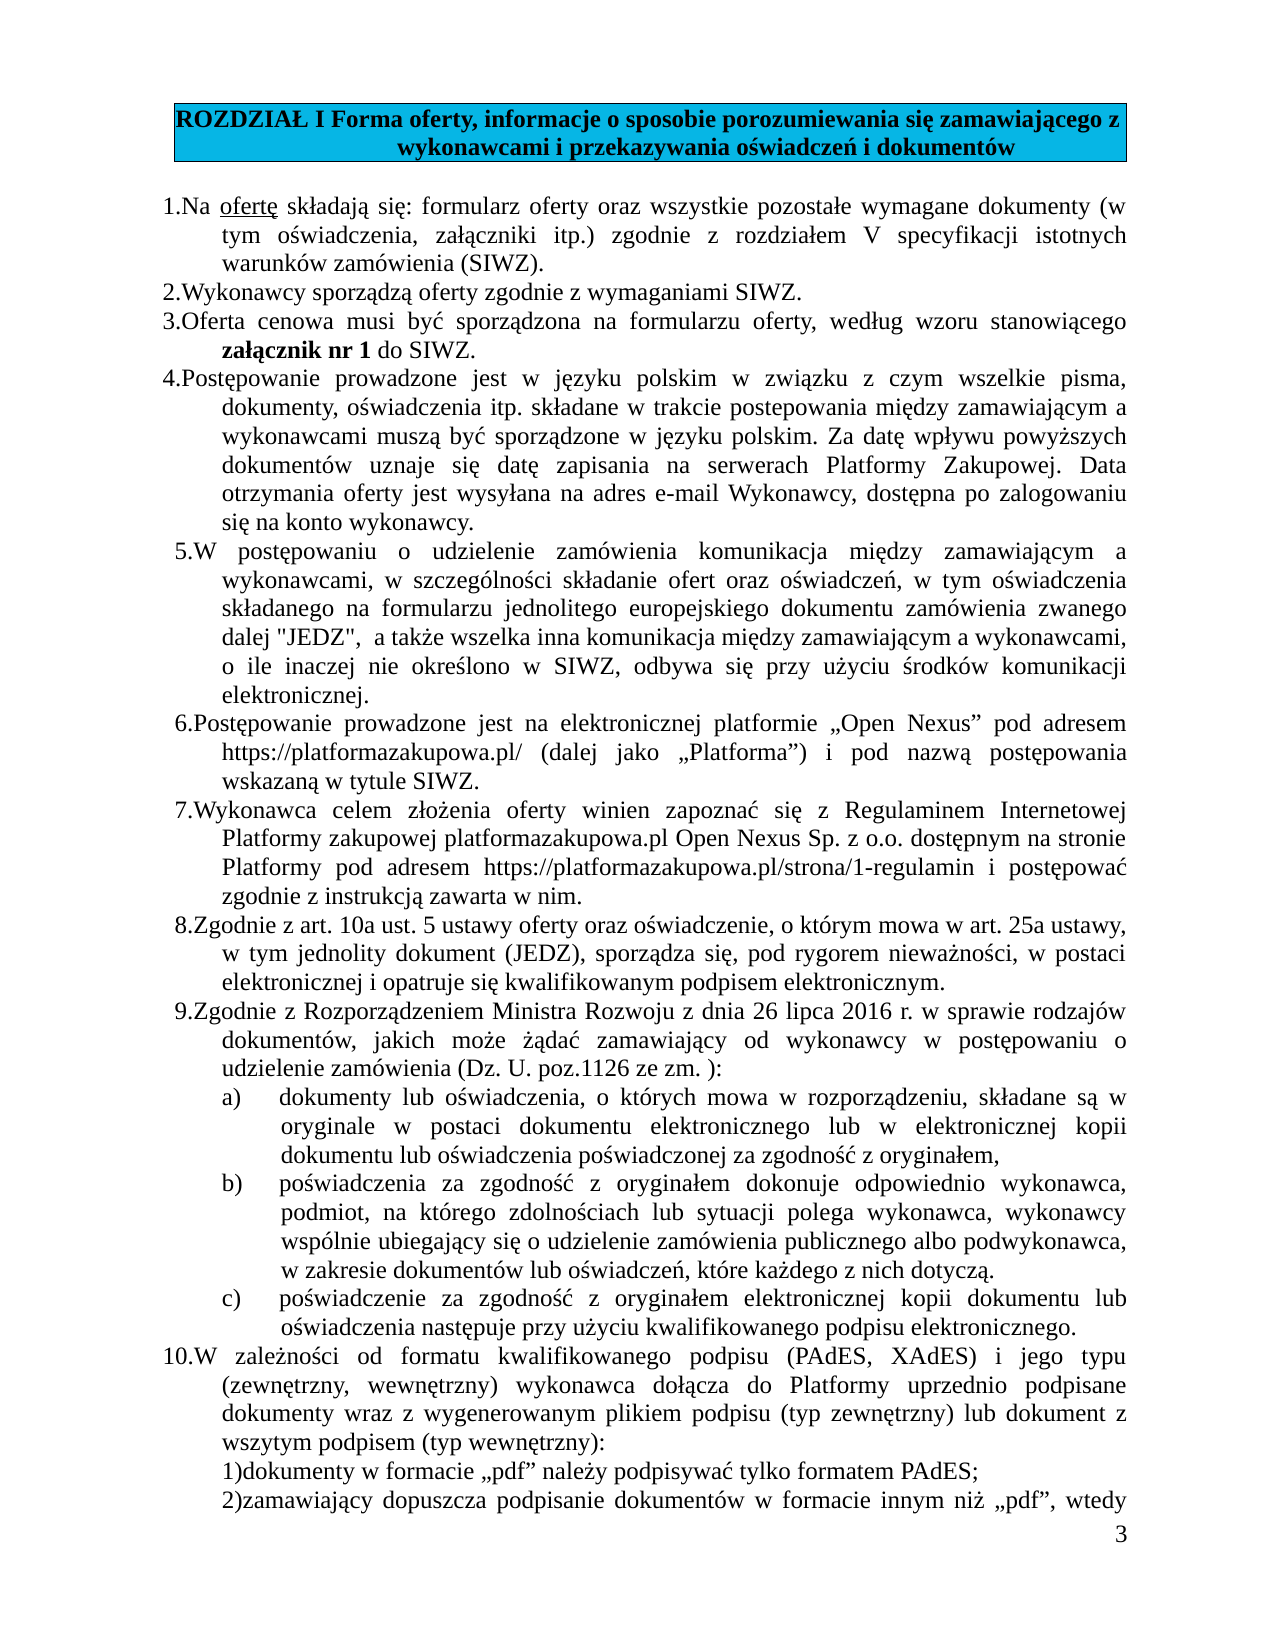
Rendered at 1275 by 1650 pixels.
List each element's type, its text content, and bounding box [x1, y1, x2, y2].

list Wykonawcy sporządzą oferty zgodnie z wymaganiami SIWZ. [162, 277, 1127, 306]
list Zgodnie z Rozporządzeniem Ministra Rozwoju z dnia 26 lipca 2016 r. w sprawie rodzajów dokumentów, jakich może żądać zamawiający od wykonawcy w postępowaniu o udzielenie zamówienia (Dz. U. poz.1126 ze zm. ): [174, 996, 1127, 1082]
list Zgodnie z art. 10a ust. 5 ustawy oferty oraz oświadczenie, o którym mowa w art. 25a ustawy, w tym jednolity dokument (JEDZ), sporządza się, pod rygorem nieważności, w postaci elektronicznej i opatruje się kwalifikowanym podpisem elektronicznym. [174, 910, 1127, 996]
list zamawiający dopuszcza podpisanie dokumentów w formacie innym niż „pdf”, wtedy [222, 1485, 1127, 1513]
list dokumenty w formacie „pdf” należy podpisywać tylko formatem PAdES; [222, 1456, 1127, 1485]
text ROZDZIAŁ I Forma oferty, informacje o sposobie porozumiewania się zamawiającego z wykonawcami i przekazywania oświadczeń i dokumentów [175, 104, 1126, 161]
text c) poświadczenie za zgodność z oryginałem elektronicznej kopii dokumentu lub oświadczenia następuje przy użyciu kwalifikowanego podpisu elektronicznego. [222, 1283, 1127, 1341]
list Postępowanie prowadzone jest w języku polskim w związku z czym wszelkie pisma, dokumenty, oświadczenia itp. składane w trakcie postepowania między zamawiającym a wykonawcami muszą być sporządzone w języku polskim. Za datę wpływu powyższych dokumentów uznaje się datę zapisania na serwerach Platformy Zakupowej. Data otrzymania oferty jest wysyłana na adres e-mail Wykonawcy, dostępna po zalogowaniu się na konto wykonawcy. [162, 363, 1127, 536]
list W postępowaniu o udzielenie zamówienia komunikacja między zamawiającym a wykonawcami, w szczególności składanie ofert oraz oświadczeń, w tym oświadczenia składanego na formularzu jednolitego europejskiego dokumentu zamówienia zwanego dalej "JEDZ", a także wszelka inna komunikacja między zamawiającym a wykonawcami, o ile inaczej nie określono w SIWZ, odbywa się przy użyciu środków komunikacji elektronicznej. [174, 536, 1127, 708]
list Oferta cenowa musi być sporządzona na formularzu oferty, według wzoru stanowiącego załącznik nr 1 do SIWZ. [162, 306, 1127, 363]
list Postępowanie prowadzone jest na elektronicznej platformie „Open Nexus” pod adresem https://platformazakupowa.pl/ (dalej jako „Platforma”) i pod nazwą postępowania wskazaną w tytule SIWZ. [174, 708, 1127, 795]
text b) poświadczenia za zgodność z oryginałem dokonuje odpowiednio wykonawca, podmiot, na którego zdolnościach lub sytuacji polega wykonawca, wykonawcy wspólnie ubiegający się o udzielenie zamówienia publicznego albo podwykonawca, w zakresie dokumentów lub oświadczeń, które każdego z nich dotyczą. [222, 1168, 1127, 1283]
list W zależności od formatu kwalifikowanego podpisu (PAdES, XAdES) i jego typu (zewnętrzny, wewnętrzny) wykonawca dołącza do Platformy uprzednio podpisane dokumenty wraz z wygenerowanym plikiem podpisu (typ zewnętrzny) lub dokument z wszytym podpisem (typ wewnętrzny): [162, 1341, 1127, 1456]
list Na ofertę składają się: formularz oferty oraz wszystkie pozostałe wymagane dokumenty (w tym oświadczenia, załączniki itp.) zgodnie z rozdziałem V specyfikacji istotnych warunków zamówienia (SIWZ). [162, 191, 1127, 277]
text a) dokumenty lub oświadczenia, o których mowa w rozporządzeniu, składane są w oryginale w postaci dokumentu elektronicznego lub w elektronicznej kopii dokumentu lub oświadczenia poświadczonej za zgodność z oryginałem, [222, 1082, 1127, 1168]
list Wykonawca celem złożenia oferty winien zapoznać się z Regulaminem Internetowej Platformy zakupowej platformazakupowa.pl Open Nexus Sp. z o.o. dostępnym na stronie Platformy pod adresem https://platformazakupowa.pl/strona/1-regulamin i postępować zgodnie z instrukcją zawarta w nim. [174, 795, 1127, 910]
